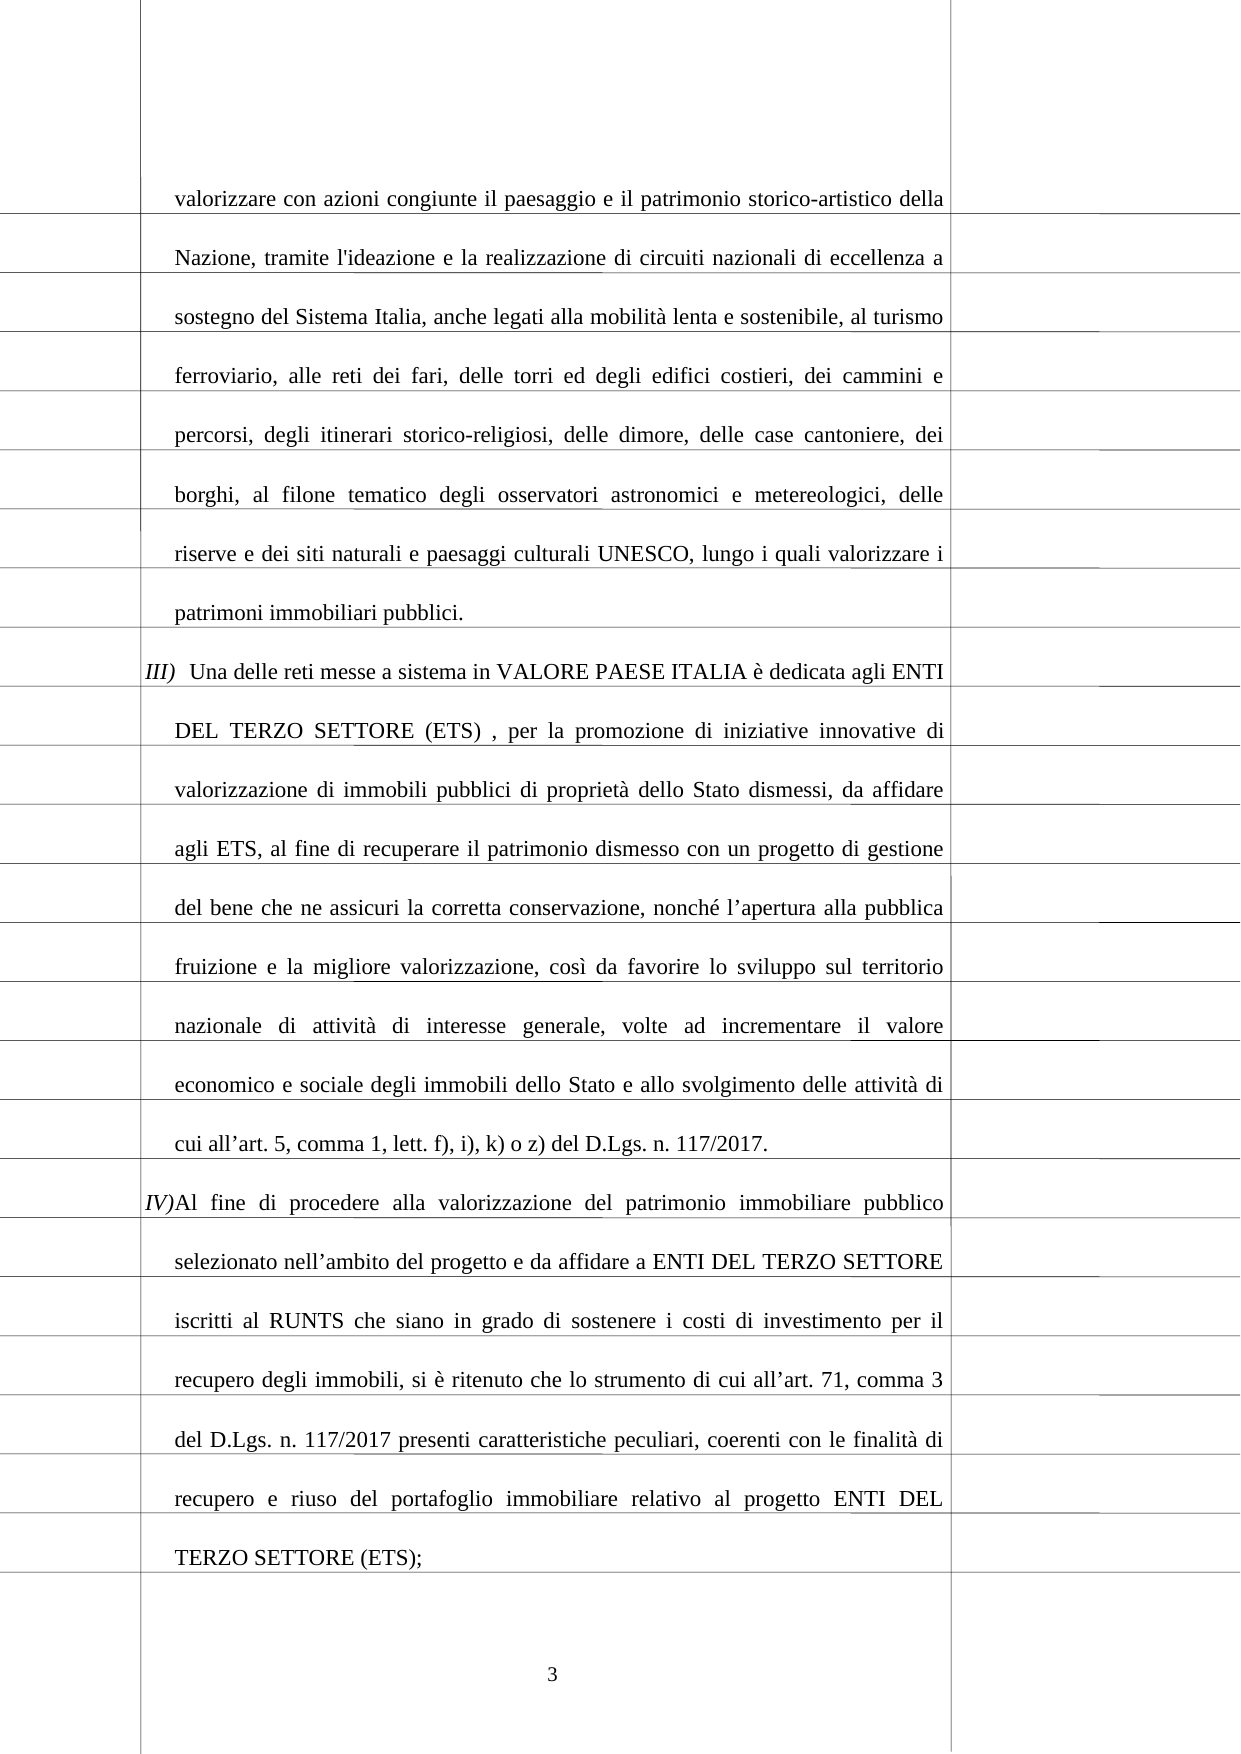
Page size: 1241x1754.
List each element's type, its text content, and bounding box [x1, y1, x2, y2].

list borghi, al filone tematico degli osservatori astronomici e metereologici, delle [145, 451, 945, 508]
list recupero degli immobili, si è ritenuto che lo strumento di cui all’art. 71, comma 3 [145, 1337, 945, 1394]
list economico e sociale degli immobili dello Stato e allo svolgimento delle attività di [145, 1041, 945, 1099]
list valorizzazione di immobili pubblici di proprietà dello Stato dismessi, da affidare [145, 746, 945, 803]
list nazionale di attività di interesse generale, volte ad incrementare il valore [145, 982, 945, 1040]
list sostegno del Sistema Italia, anche legati alla mobilità lenta e sostenibile, al turismo [145, 273, 945, 331]
list agli ETS, al fine di recuperare il patrimonio dismesso con un progetto di gestione [145, 805, 945, 863]
list selezionato nell’ambito del progetto e da affidare a ENTI DEL TERZO SETTORE [145, 1218, 945, 1276]
list fruizione e la migliore valorizzazione, così da favorire lo sviluppo sul territorio [145, 923, 945, 981]
list ferroviario, alle reti dei fari, delle torri ed degli edifici costieri, dei cammini e [145, 332, 945, 390]
list patrimoni immobiliari pubblici. [145, 569, 945, 626]
list recupero e riuso del portafoglio immobiliare relativo al progetto ENTI DEL [145, 1455, 945, 1512]
list iscritti al RUNTS che siano in grado di sostenere i costi di investimento per il [145, 1277, 945, 1335]
list percorsi, degli itinerari storico-religiosi, delle dimore, delle case cantoniere, dei [145, 392, 945, 449]
list del D.Lgs. n. 117/2017 presenti caratteristiche peculiari, coerenti con le finalità di [145, 1396, 945, 1453]
list TERZO SETTORE (ETS); [145, 1514, 945, 1571]
list Una delle reti messe a sistema in VALORE PAESE ITALIA è dedicata agli ENTI [145, 632, 945, 685]
list valorizzare con azioni congiunte il paesaggio e il patrimonio storico-artistico della [145, 159, 945, 213]
list del bene che ne assicuri la corretta conservazione, nonché l’apertura alla pubblica [145, 864, 945, 922]
list cui all’art. 5, comma 1, lett. f), i), k) o z) del D.Lgs. n. 117/2017. [145, 1100, 945, 1158]
list Nazione, tramite l'ideazione e la realizzazione di circuiti nazionali di eccellenza a [145, 214, 945, 272]
list Al fine di procedere alla valorizzazione del patrimonio immobiliare pubblico [145, 1163, 945, 1217]
list DEL TERZO SETTORE (ETS) , per la promozione di iniziative innovative di [145, 687, 945, 745]
list riserve e dei siti naturali e paesaggi culturali UNESCO, lungo i quali valorizzare i [145, 510, 945, 567]
